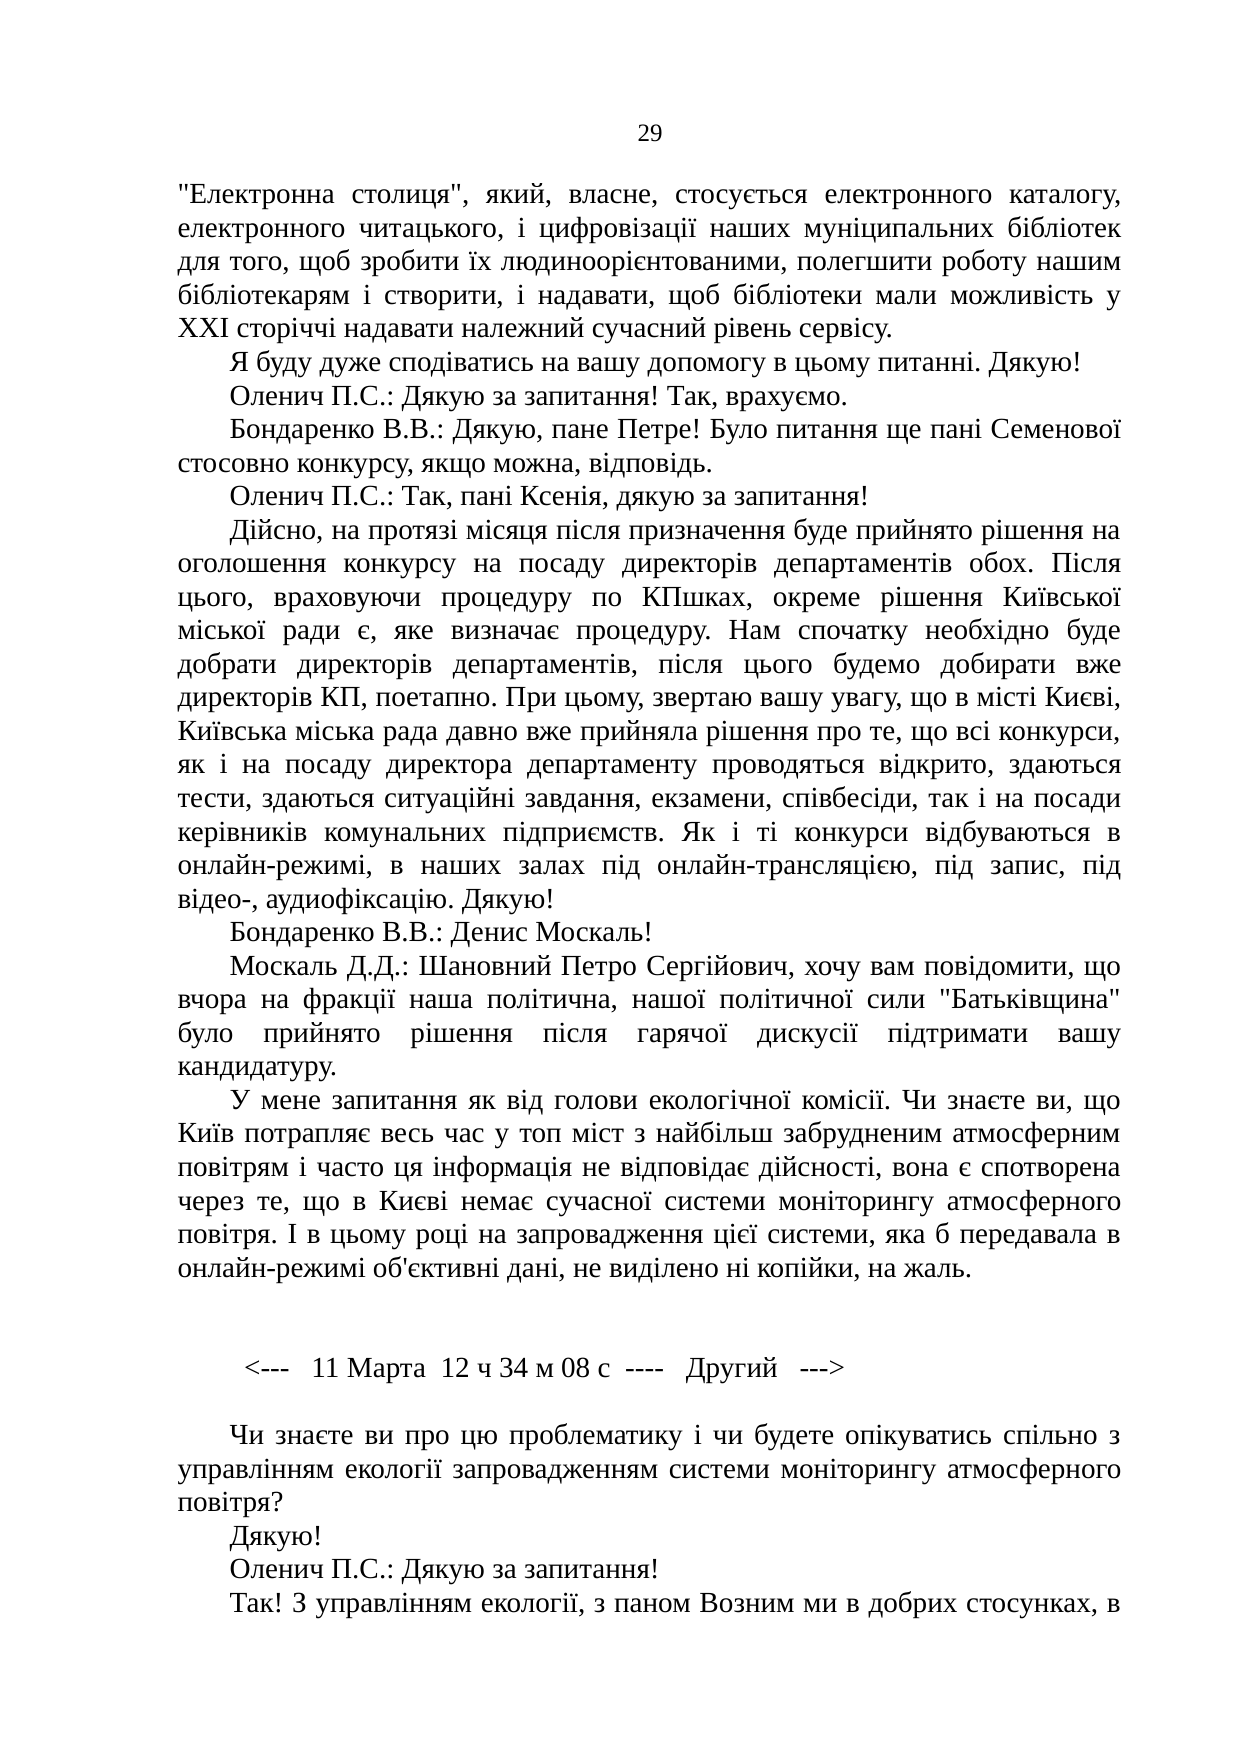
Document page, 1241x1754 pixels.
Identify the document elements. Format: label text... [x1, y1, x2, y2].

text Бондаренко В.В.: Дякую, пане Петре! Було питання ще пані Семенової стосовно конкурсу, якщо можна, відповідь. [177, 411, 1122, 478]
text Оленич П.С.: Так, пані Ксенія, дякую за запитання! [177, 478, 1122, 512]
text <--- 11 Марта 12 ч 34 м 08 с ---- Другий ---> [177, 1350, 1122, 1384]
text Дякую! [177, 1518, 1122, 1552]
text Бондаренко В.В.: Денис Москаль! [177, 914, 1122, 948]
text Чи знаєте ви про цю проблематику і чи будете опікуватись спільно з управлінням екології запровадженням системи моніторингу атмосферного повітря? [177, 1417, 1122, 1518]
text Москаль Д.Д.: Шановний Петро Сергійович, хочу вам повідомити, що вчора на фракції наша політична, нашої політичної сили "Батьківщина" було прийнято рішення після гарячої дискусії підтримати вашу кандидатуру. [177, 948, 1122, 1082]
text Оленич П.С.: Дякую за запитання! Так, врахуємо. [177, 378, 1122, 411]
text Так! З управлінням екології, з паном Возним ми в добрих стосунках, в [177, 1585, 1122, 1619]
text У мене запитання як від голови екологічної комісії. Чи знаєте ви, що Київ потрапляє весь час у топ міст з найбільш забрудненим атмосферним повітрям і часто ця інформація не відповідає дійсності, вона є спотворена через те, що в Києві немає сучасної системи моніторингу атмосферного повітря. І в цьому році на запровадження цієї системи, яка б передавала в онлайн-режимі об'єктивні дані, не виділено ні копійки, на жаль. [177, 1082, 1122, 1283]
text Дійсно, на протязі місяця після призначення буде прийнято рішення на оголошення конкурсу на посаду директорів департаментів обох. Після цього, враховуючи процедуру по КПшках, окреме рішення Київської міської ради є, яке визначає процедуру. Нам спочатку необхідно буде добрати директорів департаментів, після цього будемо добирати вже директорів КП, поетапно. При цьому, звертаю вашу увагу, що в місті Києві, Київська міська рада давно вже прийняла рішення про те, що всі конкурси, як і на посаду директора департаменту проводяться відкрито, здаються тести, здаються ситуаційні завдання, екзамени, співбесіди, так і на посади керівників комунальних підприємств. Як і ті конкурси відбуваються в онлайн-режимі, в наших залах під онлайн-трансляцією, під запис, під відео-, аудиофіксацію. Дякую! [177, 512, 1122, 914]
text "Електронна столиця", який, власне, стосується електронного каталогу, електронного читацького, і цифровізації наших муніципальних бібліотек для того, щоб зробити їх людиноорієнтованими, полегшити роботу нашим бібліотекарям і створити, і надавати, щоб бібліотеки мали можливість у ХХІ сторіччі надавати належний сучасний рівень сервісу. [177, 176, 1122, 344]
text Я буду дуже сподіватись на вашу допомогу в цьому питанні. Дякую! [177, 344, 1122, 378]
text Оленич П.С.: Дякую за запитання! [177, 1552, 1122, 1585]
